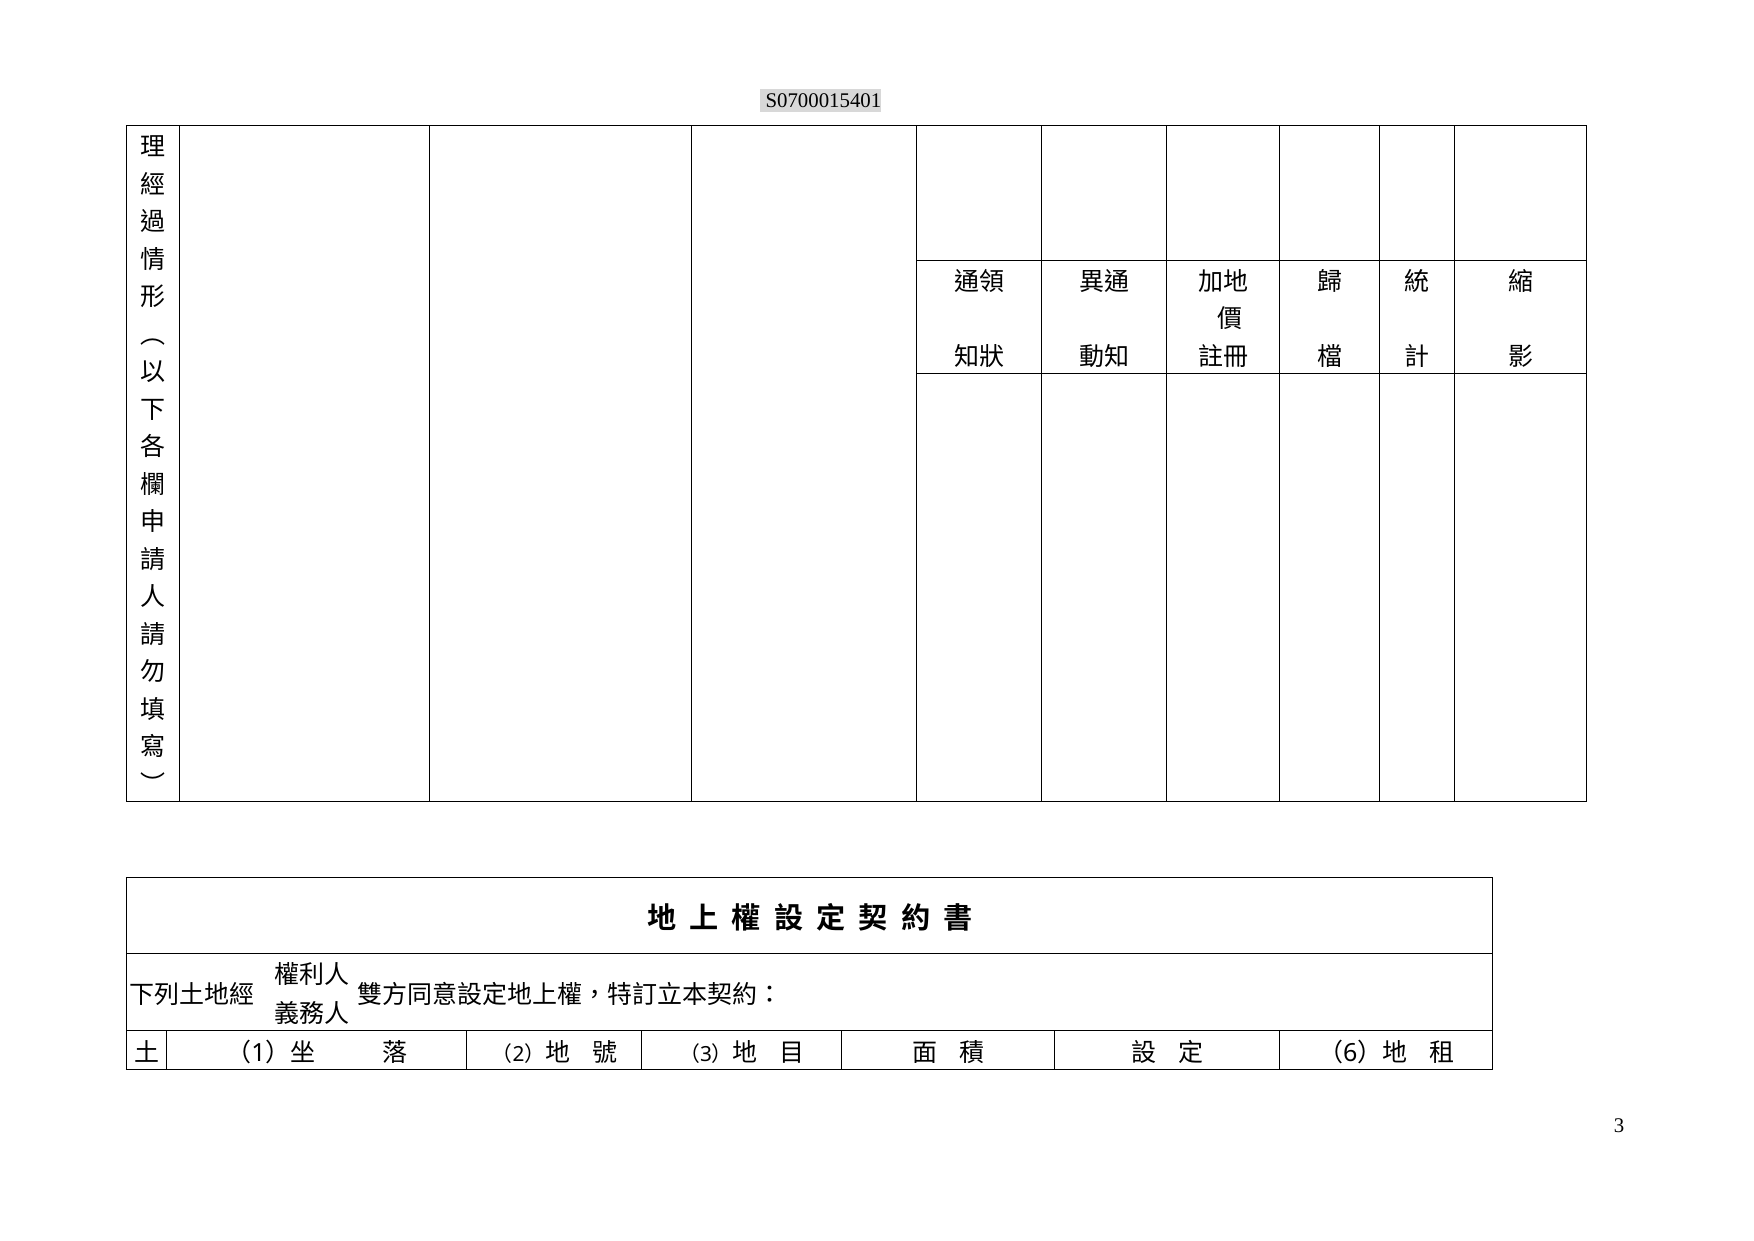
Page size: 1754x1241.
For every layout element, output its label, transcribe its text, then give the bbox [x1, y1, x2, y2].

table_cell 異通 動知 [1042, 261, 1166, 373]
table_cell 義務人 [272, 992, 354, 1030]
table_cell 理經過情形︵ 以下各 欄 申請人請勿填寫︶ [127, 126, 179, 801]
table_cell [180, 126, 429, 801]
table_cell 設 定 [1055, 1031, 1279, 1069]
table_cell [1455, 126, 1586, 259]
table_cell [1042, 374, 1166, 801]
table_cell [1042, 126, 1166, 259]
table_cell 統 計 [1380, 261, 1454, 373]
table_cell [1380, 374, 1454, 801]
table_header 地 上 權 設 定 契 約 書 [127, 878, 1492, 953]
table_cell 土 [127, 1031, 166, 1069]
table_cell [1280, 374, 1379, 801]
table_cell [1167, 126, 1279, 259]
table_cell （3）地 目 [642, 1031, 841, 1069]
table_cell （2）地 號 [467, 1031, 641, 1069]
table_cell 權利人 [272, 954, 354, 992]
table_cell [692, 126, 916, 801]
table_cell [917, 374, 1041, 801]
table_cell 下列土地經 [127, 954, 272, 1030]
table_cell 縮 影 [1455, 261, 1586, 373]
table_cell [1280, 126, 1379, 259]
table_cell [430, 126, 691, 801]
table_cell 面 積 [842, 1031, 1054, 1069]
table_cell 歸 檔 [1280, 261, 1379, 373]
table_cell （6）地 租 [1280, 1031, 1492, 1069]
table_cell （1）坐 落 [167, 1031, 466, 1069]
table_cell [917, 126, 1041, 259]
table_cell 通領 知狀 [917, 261, 1041, 373]
table_cell [1380, 126, 1454, 259]
table_cell 加地 價 註冊 [1167, 261, 1279, 373]
table_cell 雙方同意設定地上權，特訂立本契約： [354, 954, 1492, 1030]
table_cell [1455, 374, 1586, 801]
table_cell [1167, 374, 1279, 801]
